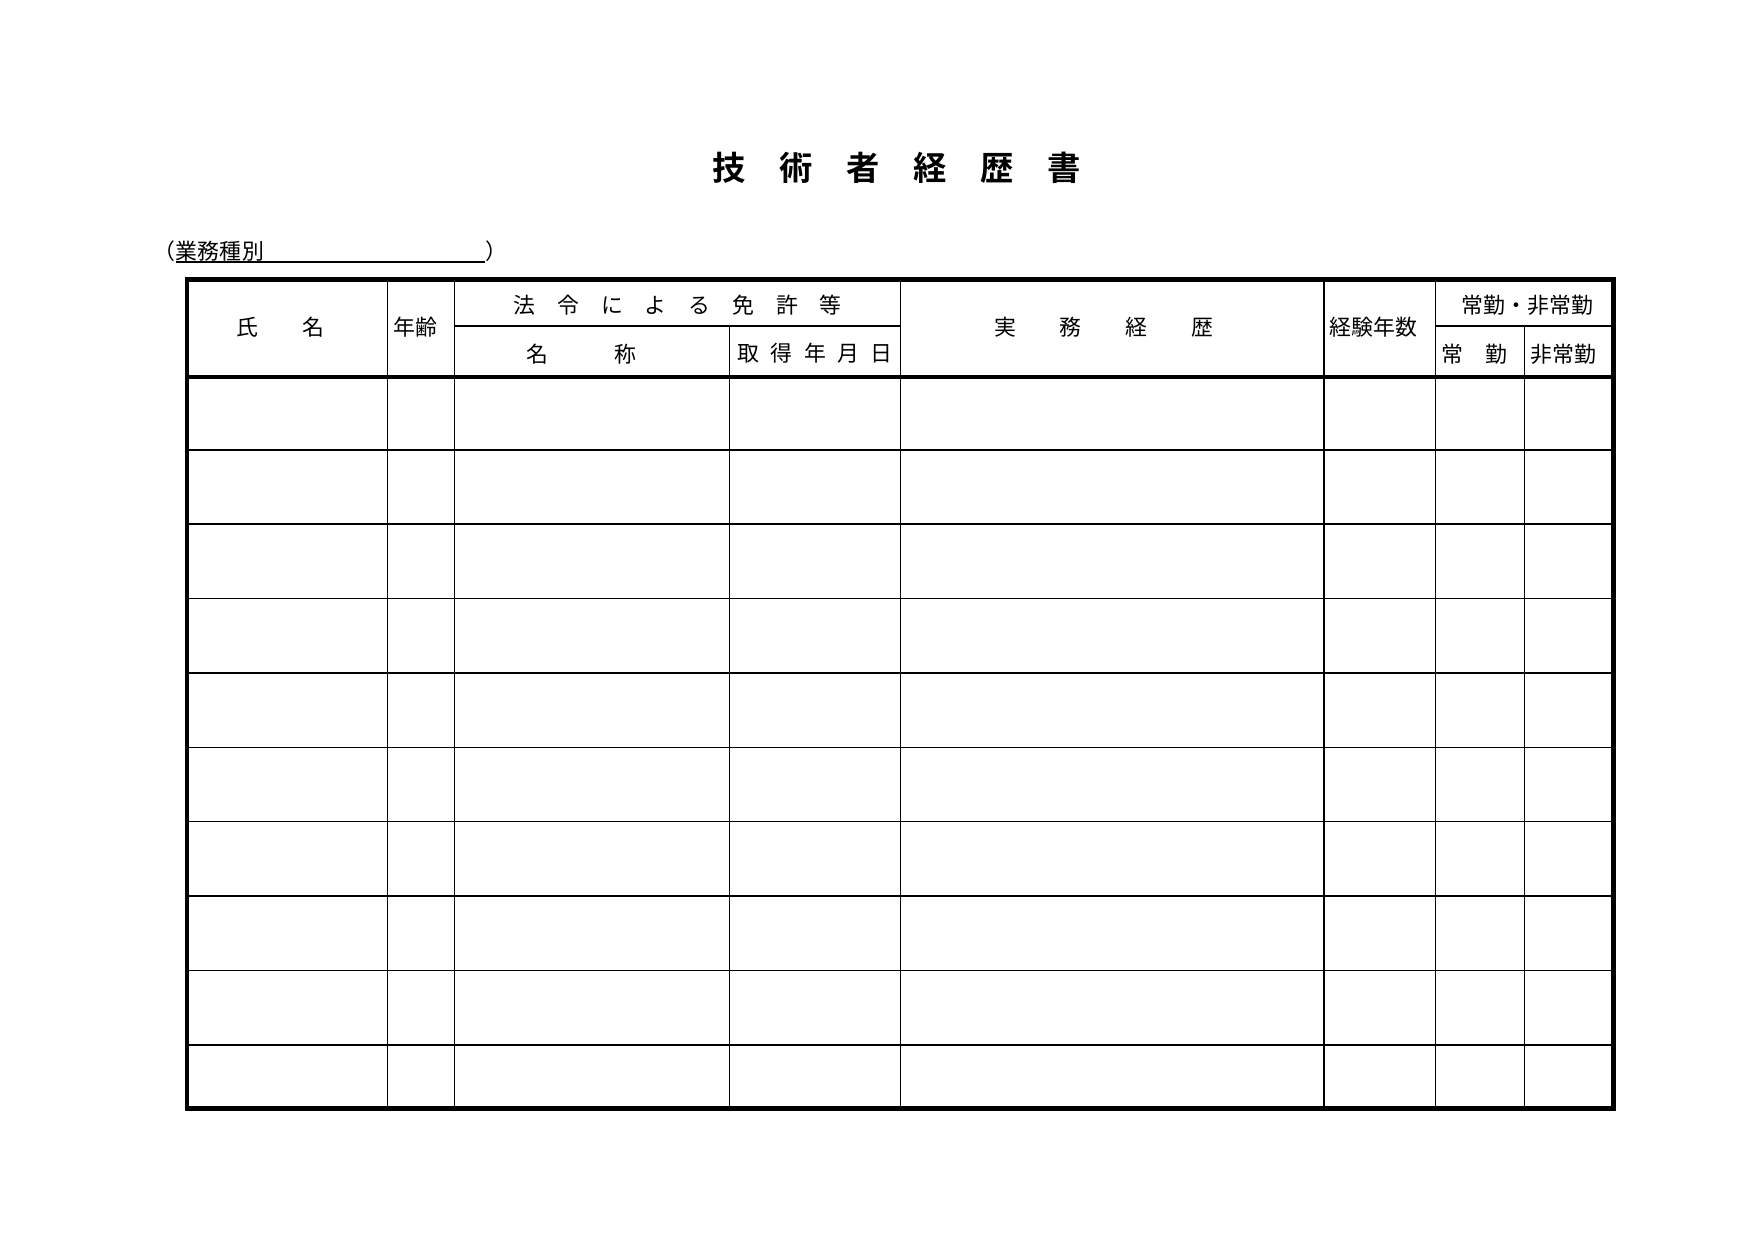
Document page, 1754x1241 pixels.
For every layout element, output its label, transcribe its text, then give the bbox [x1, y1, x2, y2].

table_cell [388, 897, 454, 969]
table_cell [1436, 897, 1524, 969]
table_cell [1325, 971, 1435, 1044]
table_cell [189, 897, 387, 969]
table_cell [901, 674, 1323, 746]
table_cell [1525, 971, 1611, 1044]
table_cell [1436, 748, 1524, 821]
table_cell [901, 379, 1323, 449]
table_cell [1325, 1046, 1435, 1106]
table_cell [1325, 822, 1435, 895]
table_cell [1436, 525, 1524, 598]
table_cell [1525, 1046, 1611, 1106]
table_cell [189, 525, 387, 598]
table_cell 常 勤 [1436, 327, 1524, 374]
table_cell [189, 1046, 387, 1106]
table_cell [901, 451, 1323, 523]
table_cell 取 得 年 月 日 [730, 327, 900, 374]
table_cell [388, 1046, 454, 1106]
table_cell [901, 748, 1323, 821]
table_cell [189, 674, 387, 746]
table_cell [388, 525, 454, 598]
table_cell [730, 379, 900, 449]
table_cell [189, 822, 387, 895]
table_cell [901, 822, 1323, 895]
table_header [154, 277, 185, 1106]
table_cell [388, 822, 454, 895]
table_header [1616, 277, 1630, 1106]
table_cell [388, 451, 454, 523]
table_cell [388, 599, 454, 672]
table_cell [1436, 451, 1524, 523]
table_cell [1325, 525, 1435, 598]
table_cell [455, 822, 729, 895]
table_cell [1525, 379, 1611, 449]
table_cell [455, 971, 729, 1044]
table_cell [189, 451, 387, 523]
table_cell [730, 1046, 900, 1106]
table_cell [1436, 599, 1524, 672]
table_cell [901, 897, 1323, 969]
table_header 経験年数 [1325, 282, 1435, 374]
table_cell [1525, 451, 1611, 523]
table_cell 非常勤 [1525, 327, 1611, 374]
table_cell [730, 971, 900, 1044]
table_cell [1325, 451, 1435, 523]
table_cell 名 称 [455, 327, 729, 374]
table_cell [388, 971, 454, 1044]
table_cell [901, 971, 1323, 1044]
table_cell [455, 897, 729, 969]
table_cell [1325, 599, 1435, 672]
table_cell [455, 599, 729, 672]
table_cell [1325, 897, 1435, 969]
table_cell [1436, 822, 1524, 895]
table_header 常勤・非常勤 [1436, 282, 1611, 325]
table_cell [1436, 674, 1524, 746]
table_cell [730, 674, 900, 746]
table_cell [901, 525, 1323, 598]
table_cell [388, 379, 454, 449]
table_header 実 務 経 歴 [901, 282, 1323, 374]
table_cell [189, 971, 387, 1044]
table_cell [730, 451, 900, 523]
table_cell [455, 525, 729, 598]
table_cell [455, 379, 729, 449]
table_cell [388, 748, 454, 821]
table_header 年齢 [388, 282, 454, 374]
table_cell [1325, 674, 1435, 746]
table_cell [455, 1046, 729, 1106]
table_cell [901, 1046, 1323, 1106]
text 技 術 者 経 歴 書 [153, 142, 1639, 190]
table_cell [189, 379, 387, 449]
table_header 法 令 に よ る 免 許 等 [455, 282, 900, 325]
table_cell [1525, 897, 1611, 969]
table_cell [730, 525, 900, 598]
table_cell [1436, 379, 1524, 449]
table_cell [189, 599, 387, 672]
text （業務種別 ） [153, 240, 1594, 264]
table_cell [1525, 674, 1611, 746]
table_cell [901, 599, 1323, 672]
table_cell [455, 748, 729, 821]
table_cell [730, 599, 900, 672]
table_cell [1525, 748, 1611, 821]
table_header 氏 名 [189, 282, 387, 374]
table_cell [1436, 971, 1524, 1044]
table_cell [1436, 1046, 1524, 1106]
table_cell [189, 748, 387, 821]
table_cell [730, 822, 900, 895]
table_cell [730, 748, 900, 821]
table_cell [1525, 525, 1611, 598]
table_cell [1525, 822, 1611, 895]
table_cell [730, 897, 900, 969]
table_cell [455, 674, 729, 746]
table_cell [1325, 748, 1435, 821]
table_cell [1325, 379, 1435, 449]
table_cell [1525, 599, 1611, 672]
table_cell [455, 451, 729, 523]
table_cell [388, 674, 454, 746]
